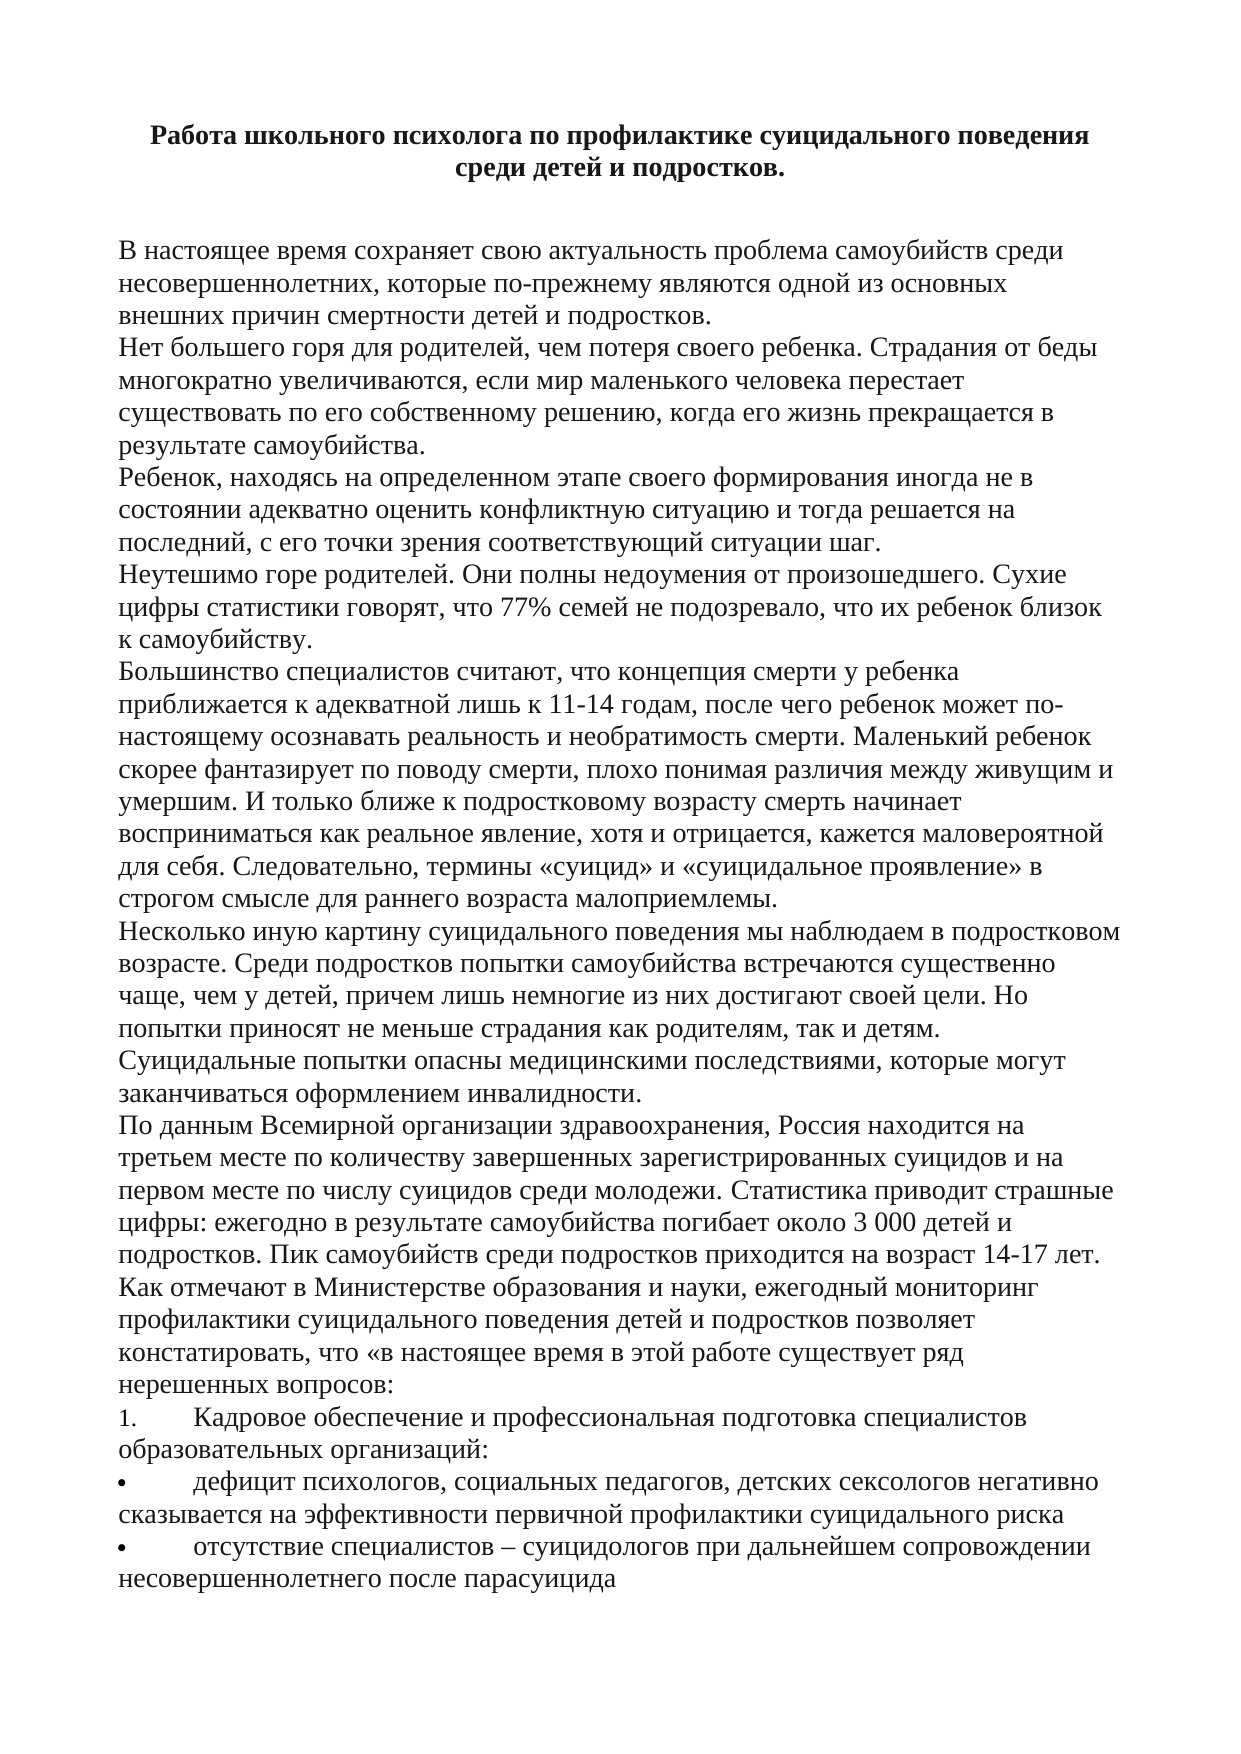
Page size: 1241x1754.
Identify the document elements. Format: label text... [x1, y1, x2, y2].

text Как отмечают в Министерстве образования и науки, ежегодный мониторинг профилактики суицидального поведения детей и подростков позволяет констатировать, что «в настоящее время в этой работе существует ряд нерешенных вопросов: [118, 1270, 1122, 1399]
text Ребенок, находясь на определенном этапе своего формирования иногда не в состоянии адекватно оценить конфликтную ситуацию и тогда решается на последний, с его точки зрения соответствующий ситуации шаг. [118, 460, 1122, 557]
list дефицит психологов, социальных педагогов, детских сексологов негативно сказывается на эффективности первичной профилактики суицидального риска [118, 1464, 1122, 1529]
list Кадровое обеспечение и профессиональная подготовка специалистов образовательных организаций: [118, 1399, 1122, 1464]
text Нет большего горя для родителей, чем потеря своего ребенка. Страдания от беды многократно увеличиваются, если мир маленького человека перестает существовать по его собственному решению, когда его жизнь прекращается в результате самоубийства. [118, 331, 1122, 460]
text В настоящее время сохраняет свою актуальность проблема самоубийств среди несовершеннолетних, которые по-прежнему являются одной из основных внешних причин смертности детей и подростков. [118, 233, 1122, 331]
text Большинство специалистов считают, что концепция смерти у ребенка приближается к адекватной лишь к 11-14 годам, после чего ребенок может по- настоящему осознавать реальность и необратимость смерти. Маленький ребенок скорее фантазирует по поводу смерти, плохо понимая различия между живущим и умершим. И только ближе к подростковому возрасту смерть начинает восприниматься как реальное явление, хотя и отрицается, кажется маловероятной для себя. Следовательно, термины «суицид» и «суицидальное проявление» в строгом смысле для раннего возраста малоприемлемы. [118, 654, 1122, 914]
text По данным Всемирной организации здравоохранения, Россия находится на третьем месте по количеству завершенных зарегистрированных суицидов и на первом месте по числу суицидов среди молодежи. Статистика приводит страшные цифры: ежегодно в результате самоубийства погибает около 3 000 детей и подростков. Пик самоубийств среди подростков приходится на возраст 14-17 лет. [118, 1108, 1122, 1270]
text Работа школьного психолога по профилактике суицидального поведения среди детей и подростков. [118, 118, 1122, 183]
list отсутствие специалистов – суицидологов при дальнейшем сопровождении несовершеннолетнего после парасуицида [118, 1529, 1122, 1594]
text Несколько иную картину суицидального поведения мы наблюдаем в подростковом возрасте. Среди подростков попытки самоубийства встречаются существенно чаще, чем у детей, причем лишь немногие из них достигают своей цели. Но попытки приносят не меньше страдания как родителям, так и детям. Суицидальные попытки опасны медицинскими последствиями, которые могут заканчиваться оформлением инвалидности. [118, 914, 1122, 1108]
text Неутешимо горе родителей. Они полны недоумения от произошедшего. Сухие цифры статистики говорят, что 77% семей не подозревало, что их ребенок близок к самоубийству. [118, 557, 1122, 654]
